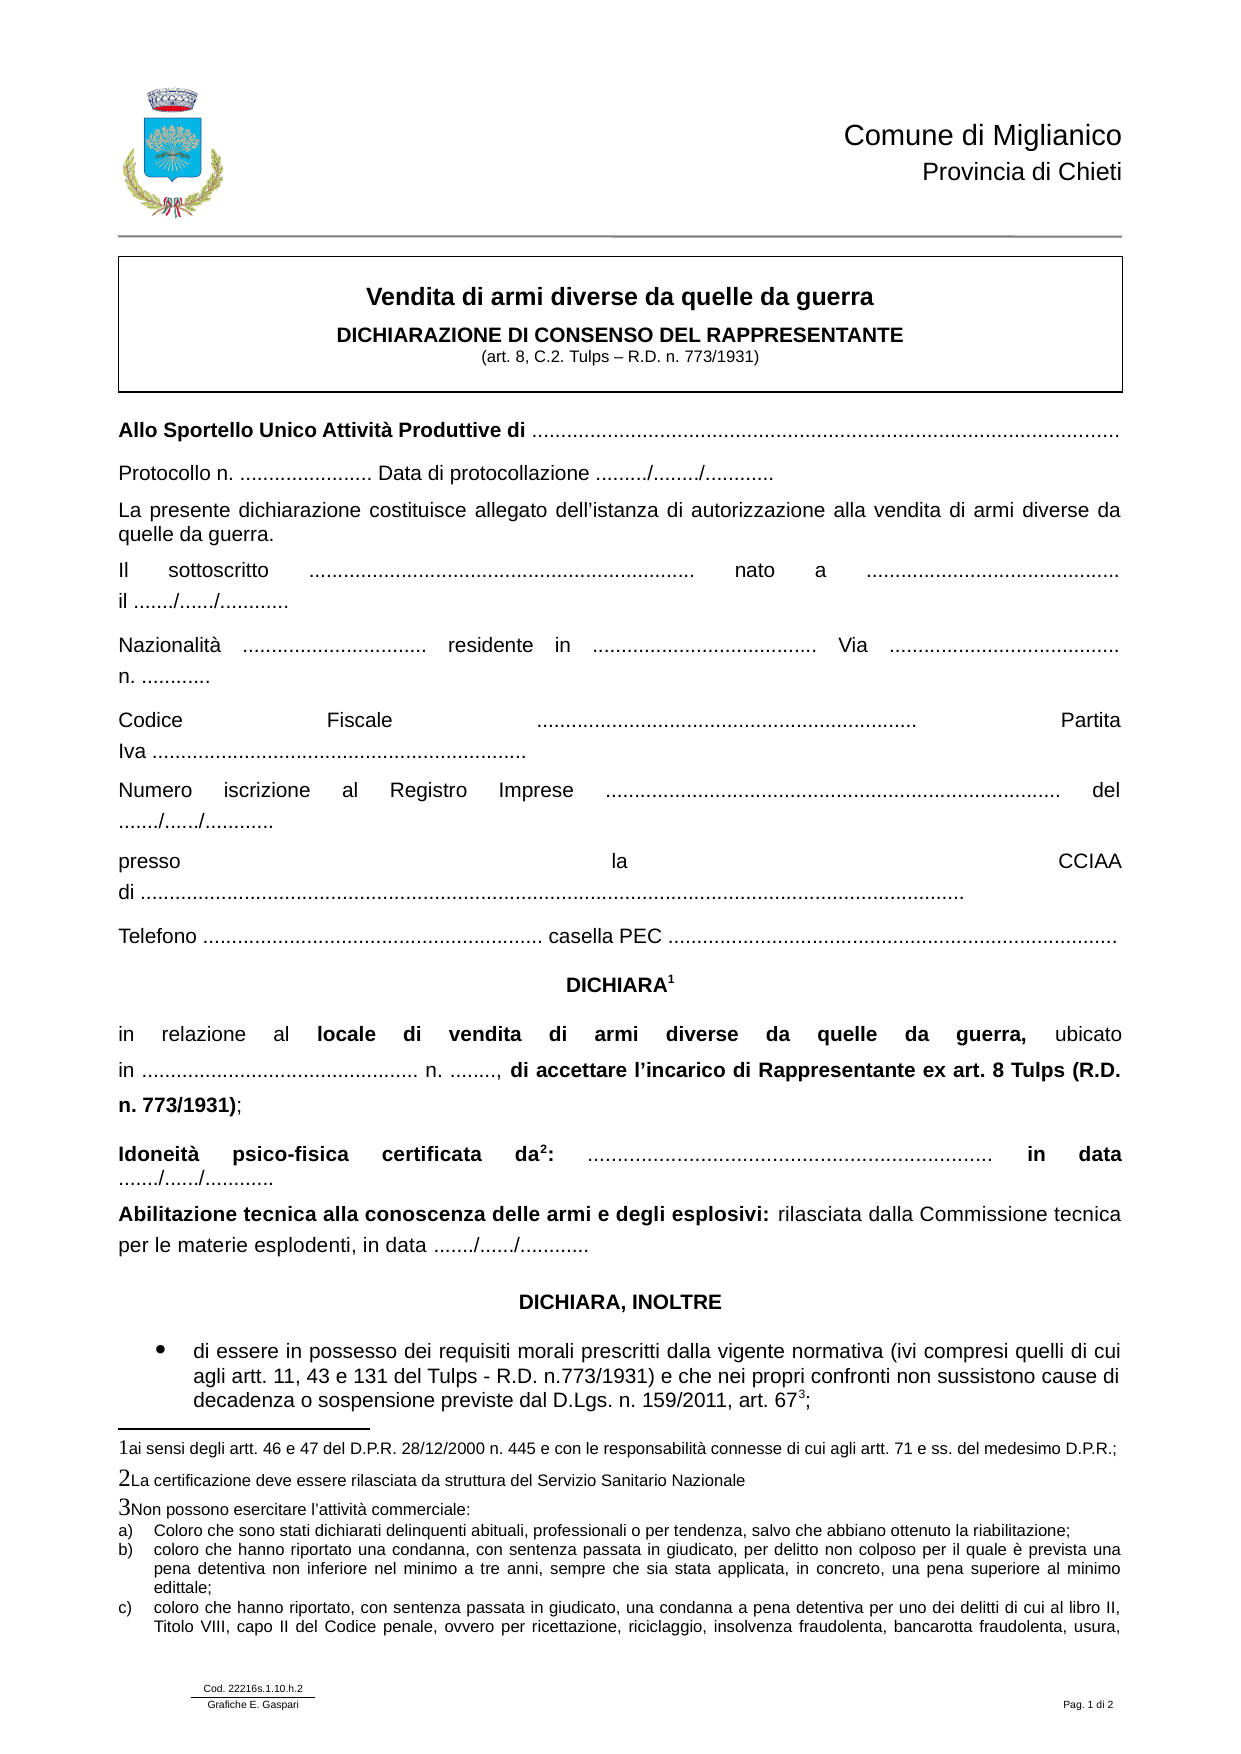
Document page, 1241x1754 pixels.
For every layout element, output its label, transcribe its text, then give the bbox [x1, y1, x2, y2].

text Protocollo n. ....................... Data di protocollazione ........./......../............ [118, 461, 1122, 485]
text DICHIARA [118, 972, 1122, 996]
text presso la CCIAA di ............................................................................................................................................... [118, 849, 1122, 904]
text Telefono ........................................................... casella PEC .............................................................................. [118, 923, 1122, 947]
text DICHIARA, INOLTRE [118, 1289, 1122, 1313]
picture [122, 87, 224, 219]
list coloro che hanno riportato, con sentenza passata in giudicato, una condanna a pena detentiva per uno dei delitti di cui al libro II, Titolo VIII, capo II del Codice penale, ovvero per ricettazione, riciclaggio, insolvenza fraudolenta, bancarotta fraudolenta, usura, [118, 1597, 1122, 1636]
text Abilitazione tecnica alla conoscenza delle armi e degli esplosivi: rilasciata dalla Commissione tecnica per le materie esplodenti, in data ......./....../............ [118, 1202, 1122, 1257]
text Codice Fiscale .................................................................. Partita Iva ................................................................. [118, 707, 1122, 763]
list Coloro che sono stati dichiarati delinquenti abituali, professionali o per tendenza, salvo che abbiano ottenuto la riabilitazione; [118, 1521, 1122, 1540]
text Il sottoscritto ................................................................... nato a ............................................ il ......./....../............ [118, 558, 1122, 613]
text Nazionalità ................................ residente in ....................................... Via ........................................ n. ............ [118, 633, 1122, 688]
list di essere in possesso dei requisiti morali prescritti dalla vigente normativa (ivi compresi quelli di cui agli artt. 11, 43 e 131 del Tulps - R.D. n.773/1931) e che nei propri confronti non sussistono cause di decadenza o sospensione previste dal D.Lgs. n. 159/2011, art. 67; [156, 1338, 1122, 1411]
table_header Vendita di armi diverse da quelle da guerra DICHIARAZIONE DI CONSENSO DEL RAPPRESENTANTE (art. 8, C.2. Tulps – R.D. n. 773/1931) [119, 257, 1122, 391]
text Idoneità psico-fisica certificata da: .................................................................... in data ......./....../............ [118, 1142, 1122, 1190]
text in relazione al locale di vendita di armi diverse da quelle da guerra, ubicato in ................................................ n. ........, di accettare l’incarico di Rappresentante ex art. 8 Tulps (R.D. n. 773/1931); [118, 1021, 1122, 1117]
text ai sensi degli artt. 46 e 47 del D.P.R. 28/12/2000 n. 445 e con le responsabilità connesse di cui agli artt. 71 e ss. del medesimo D.P.R.; [118, 1435, 1122, 1459]
text Numero iscrizione al Registro Imprese ............................................................................... del ......./....../............ [118, 778, 1122, 833]
text Allo Sportello Unico Attività Produttive di [118, 417, 1122, 441]
text La presente dichiarazione costituisce allegato dell’istanza di autorizzazione alla vendita di armi diverse da quelle da guerra. [118, 497, 1122, 545]
text La certificazione deve essere rilasciata da struttura del Servizio Sanitario Nazionale [118, 1463, 1122, 1492]
list coloro che hanno riportato una condanna, con sentenza passata in giudicato, per delitto non colposo per il quale è prevista una pena detentiva non inferiore nel minimo a tre anni, sempre che sia stata applicata, in concreto, una pena superiore al minimo edittale; [118, 1540, 1122, 1597]
list Non possono esercitare l’attività commerciale: [118, 1492, 1122, 1521]
text Comune di Miglianico [224, 118, 1122, 152]
text Provincia di Chieti [224, 157, 1122, 185]
